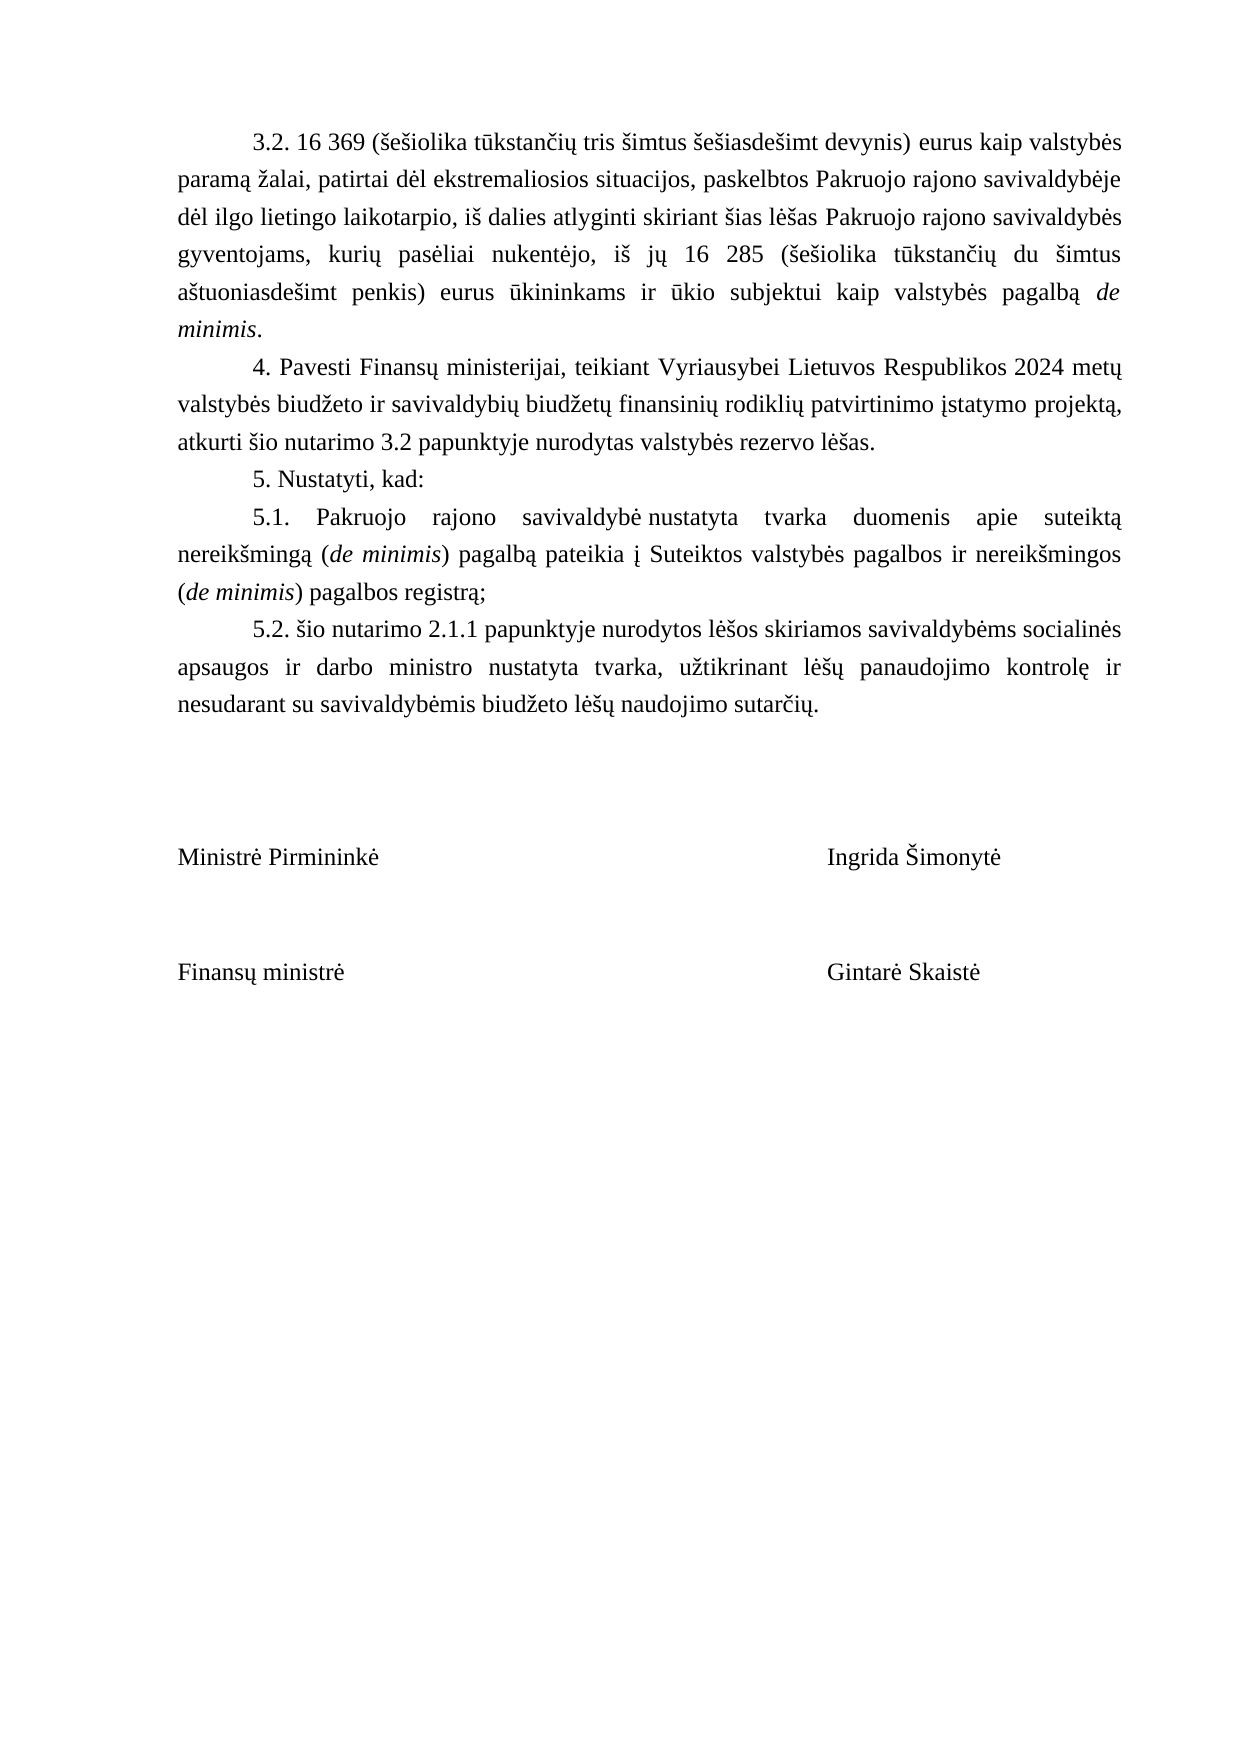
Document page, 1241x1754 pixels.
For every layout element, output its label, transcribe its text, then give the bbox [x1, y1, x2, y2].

text Finansų ministrė Gintarė Skaistė [177, 957, 1122, 986]
text 5. Nustatyti, kad: [177, 456, 1122, 493]
text Ministrė Pirmininkė Ingrida Šimonytė [177, 842, 1122, 871]
text 5.1. Pakruojo rajono savivaldybė nustatyta tvarka duomenis apie suteiktą nereikšmingą (de minimis) pagalbą pateikia į Suteiktos valstybės pagalbos ir nereikšmingos (de minimis) pagalbos registrą; [177, 493, 1122, 606]
text 4. Pavesti Finansų ministerijai, teikiant Vyriausybei Lietuvos Respublikos 2024 metų valstybės biudžeto ir savivaldybių biudžetų finansinių rodiklių patvirtinimo įstatymo projektą, atkurti šio nutarimo 3.2 papunktyje nurodytas valstybės rezervo lėšas. [177, 343, 1122, 456]
text 3.2. 16 369 (šešiolika tūkstančių tris šimtus šešiasdešimt devynis) eurus kaip valstybės paramą žalai, patirtai dėl ekstremaliosios situacijos, paskelbtos Pakruojo rajono savivaldybėje dėl ilgo lietingo laikotarpio, iš dalies atlyginti skiriant šias lėšas Pakruojo rajono savivaldybės gyventojams, kurių pasėliai nukentėjo, iš jų 16 285 (šešiolika tūkstančių du šimtus aštuoniasdešimt penkis) eurus ūkininkams ir ūkio subjektui kaip valstybės pagalbą de minimis. [177, 118, 1122, 343]
text 5.2. šio nutarimo 2.1.1 papunktyje nurodytos lėšos skiriamos savivaldybėms socialinės apsaugos ir darbo ministro nustatyta tvarka, užtikrinant lėšų panaudojimo kontrolę ir nesudarant su savivaldybėmis biudžeto lėšų naudojimo sutarčių. [177, 606, 1122, 718]
